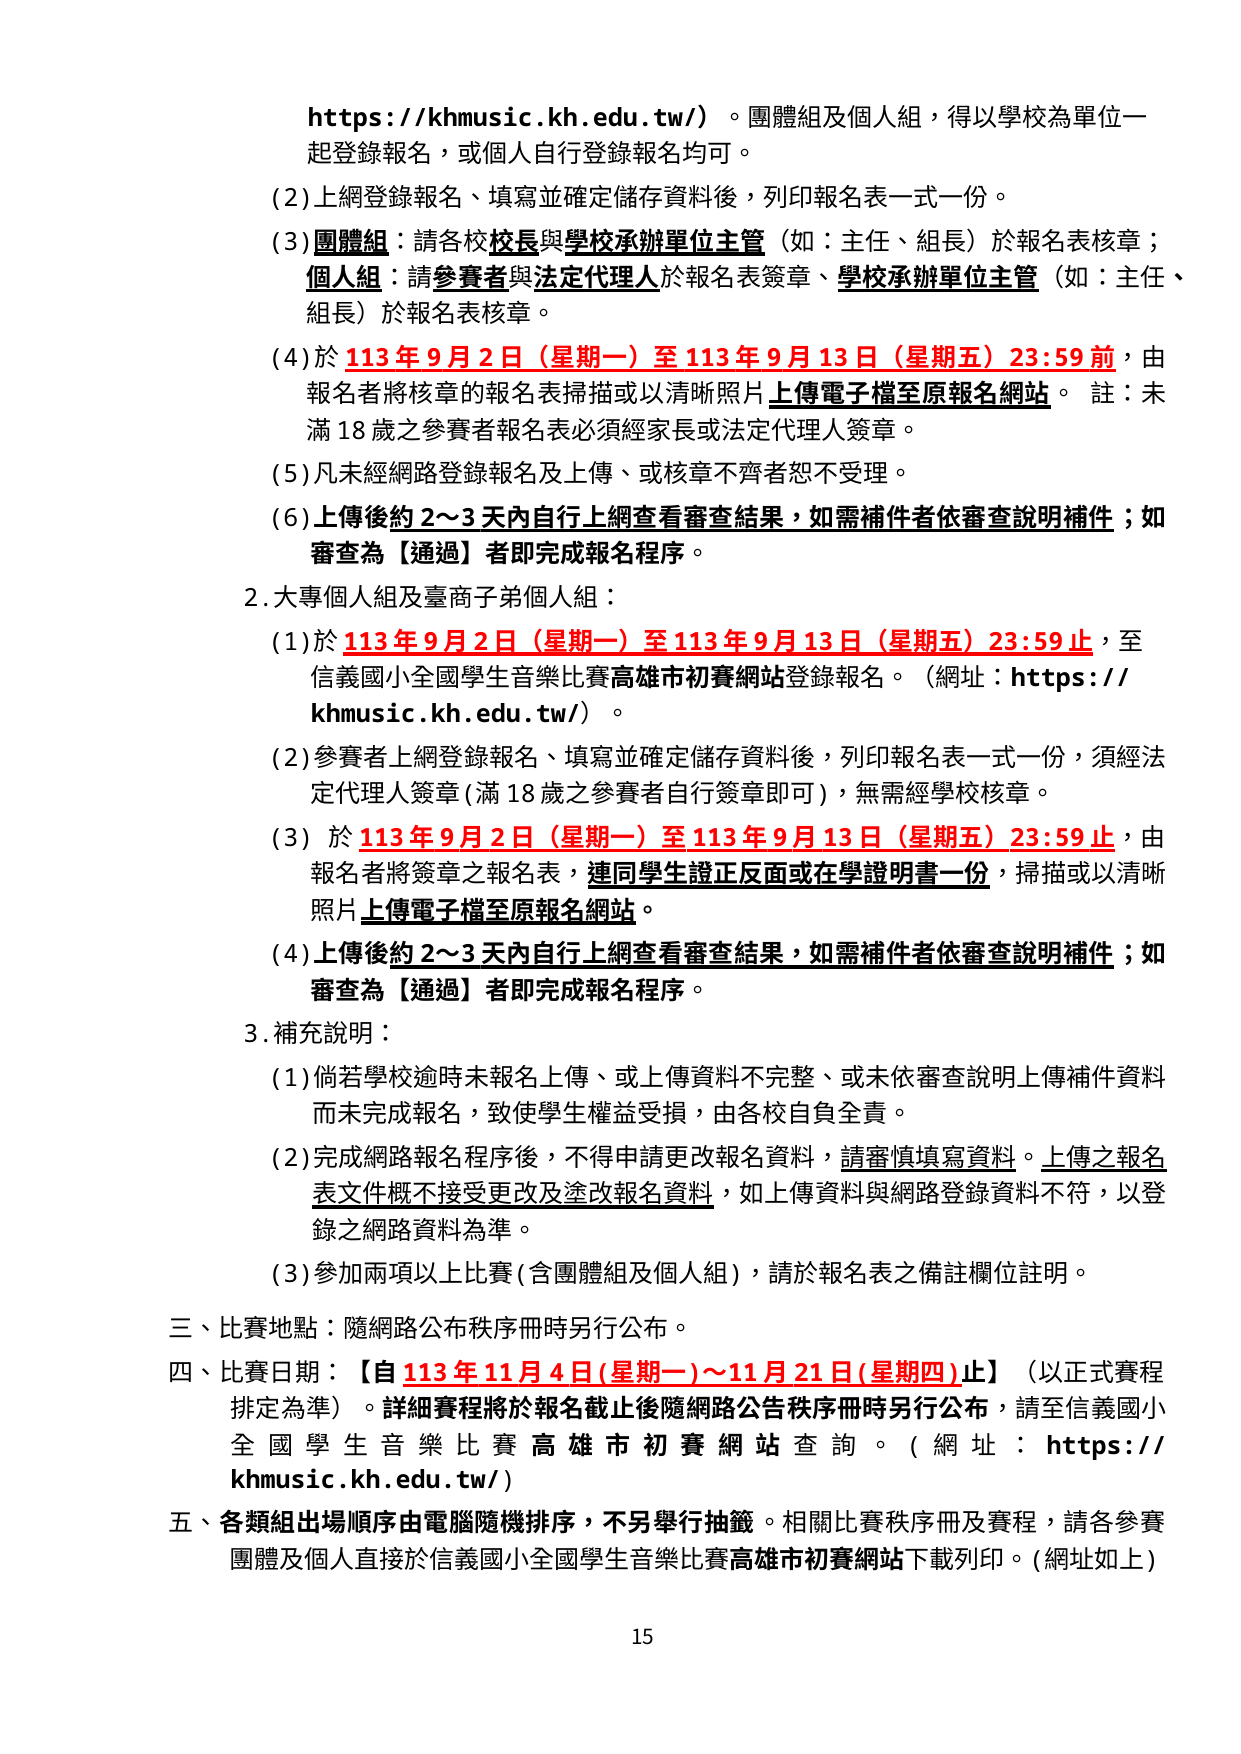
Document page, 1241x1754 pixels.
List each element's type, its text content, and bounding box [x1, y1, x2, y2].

text (2)參賽者上網登錄報名、填寫並確定儲存資料後，列印報名表一式一份，須經法定代理人簽章(滿18歲之參賽者自行簽章即可)，無需經學校核章。 [268, 738, 1167, 810]
text (2)完成網路報名程序後，不得申請更改報名資料，請審慎填寫資料。上傳之報名表文件概不接受更改及塗改報名資料，如上傳資料與網路登錄資料不符，以登錄之網路資料為準。 [268, 1138, 1167, 1246]
text 五、各類組出場順序由電腦隨機排序，不另舉行抽籤。相關比賽秩序冊及賽程，請各參賽團體及個人直接於信義國小全國學生音樂比賽高雄市初賽網站下載列印。(網址如上) [168, 1503, 1167, 1575]
text (3)參加兩項以上比賽(含團體組及個人組)，請於報名表之備註欄位註明。 [268, 1254, 1167, 1290]
text (4)於113年9月2日（星期一）至113年9月13日（星期五）23:59前，由報名者將核章的報名表掃描或以清晰照片上傳電子檔至原報名網站。 註：未滿18歲之參賽者報名表必須經家長或法定代理人簽章。 [268, 338, 1167, 446]
text (3)團體組：請各校校長與學校承辦單位主管（如：主任、組長）於報名表核章；個人組：請參賽者與法定代理人於報名表簽章、學校承辦單位主管（如：主任、組長）於報名表核章。 [268, 221, 1167, 330]
text (1)倘若學校逾時未報名上傳、或上傳資料不完整、或未依審查說明上傳補件資料而未完成報名，致使學生權益受損，由各校自負全責。 [268, 1058, 1167, 1130]
text https://khmusic.kh.edu.tw/）。團體組及個人組，得以學校為單位一起登錄報名，或個人自行登錄報名均可。 [268, 98, 1167, 170]
text 四、比賽日期：【自113年11月4日(星期一)～11月21日(星期四)止】（以正式賽程排定為準）。詳細賽程將於報名截止後隨網路公告秩序冊時另行公布，請至信義國小全國學生音樂比賽高雄市初賽網站查詢。(網址：https://khmusic.kh.edu.tw/) [168, 1353, 1167, 1495]
text 三、比賽地點：隨網路公布秩序冊時另行公布。 [168, 1309, 1167, 1345]
text (4)上傳後約2～3天內自行上網查看審查結果，如需補件者依審查說明補件；如審查為【通過】者即完成報名程序。 [268, 934, 1167, 1006]
text (5)凡未經網路登錄報名及上傳、或核章不齊者恕不受理。 [268, 454, 1167, 490]
text (6)上傳後約2～3天內自行上網查看審查結果，如需補件者依審查說明補件；如審查為【通過】者即完成報名程序。 [268, 498, 1167, 570]
text (1)於113年9月2日（星期一）至113年9月13日（星期五）23:59止，至信義國小全國學生音樂比賽高雄市初賽網站登錄報名。（網址：https://khmusic.kh.edu.tw/）。 [268, 621, 1167, 730]
text 2.大專個人組及臺商子弟個人組： [243, 578, 1167, 614]
text 3.補充說明： [243, 1014, 1167, 1050]
text (2)上網登錄報名、填寫並確定儲存資料後，列印報名表一式一份。 [268, 178, 1167, 214]
text (3) 於113年9月2日（星期一）至113年9月13日（星期五）23:59止，由報名者將簽章之報名表，連同學生證正反面或在學證明書一份，掃描或以清晰照片上傳電子檔至原報名網站。 [268, 818, 1167, 926]
